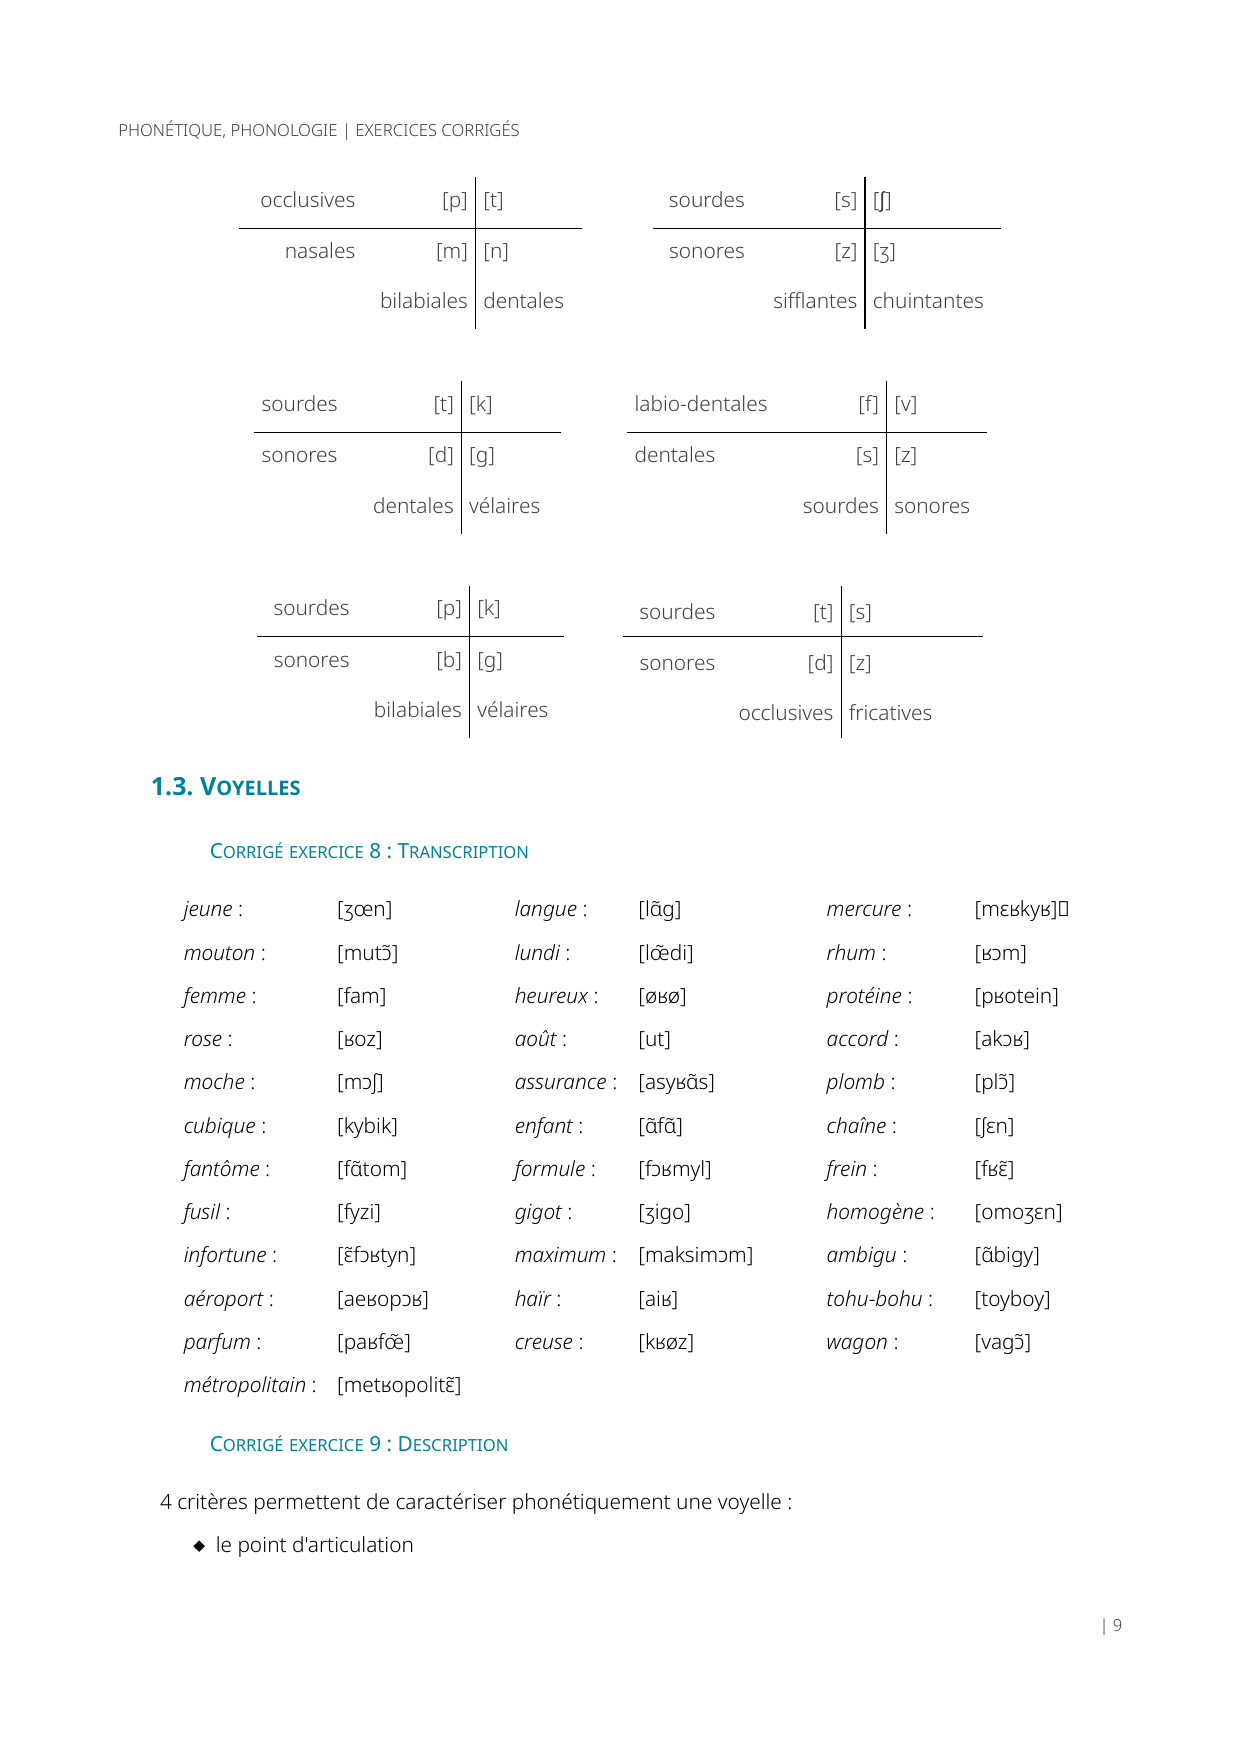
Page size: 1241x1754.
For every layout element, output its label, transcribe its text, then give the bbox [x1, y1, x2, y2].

table_cell vélaires [462, 483, 561, 533]
table_header [s] [753, 177, 864, 227]
table_cell [g] [462, 433, 561, 483]
table_cell bilabiales [363, 279, 475, 329]
table_cell [257, 688, 357, 738]
table_cell occlusives [723, 688, 841, 738]
table_header sourdes [254, 381, 355, 432]
text femme : [fam] heureux : [øʁø] protéine : [pʁotein] [142, 981, 1122, 1009]
table_cell [b] [357, 637, 469, 687]
table_cell [s] [786, 433, 886, 483]
table_cell sonores [254, 433, 355, 483]
table_header [v] [887, 381, 987, 432]
table_cell nasales [239, 229, 363, 279]
table_cell vélaires [470, 688, 564, 738]
table_cell [ʒ] [866, 229, 1001, 279]
table_cell [z] [887, 433, 987, 483]
table_cell bilabiales [357, 688, 469, 738]
text aéroport : [aeʁopɔʁ] haïr : [aiʁ] tohu-bohu : [toyboy] [142, 1284, 1122, 1312]
list le point d'articulation [142, 1530, 1122, 1559]
text jeune : [ʒœn] langue : [lɑ̃g] mercure : [mɛʁkyʁ] [142, 894, 1122, 923]
table_header [k] [462, 381, 561, 432]
text cubique : [kybik] enfant : [ɑ̃fɑ̃] chaîne : [ʃɛn] [142, 1111, 1122, 1139]
table_header [p] [357, 586, 469, 636]
table_cell [623, 688, 723, 738]
table_cell [d] [355, 433, 461, 483]
table_cell sourdes [786, 483, 886, 533]
table_cell [239, 279, 363, 329]
table_cell sonores [257, 637, 357, 687]
table_header sourdes [653, 177, 752, 227]
table_cell [g] [470, 637, 564, 687]
text fusil : [fyzi] gigot : [ʒigo] homogène : [omoʒɛn] [142, 1197, 1122, 1226]
table_cell [254, 483, 355, 533]
subtitle Corrigé exercice 9 : Description [207, 1426, 1078, 1460]
table_cell [627, 483, 786, 533]
table_cell sifflantes [753, 279, 864, 329]
table_header [t] [355, 381, 461, 432]
text fantôme : [fɑ̃tom] formule : [fɔʁmyl] frein : [fʁɛ̃] [142, 1154, 1122, 1182]
text 4 critères permettent de caractériser phonétiquement une voyelle : [118, 1487, 1122, 1516]
table_cell dentales [627, 433, 786, 483]
table_cell dentales [476, 279, 582, 329]
table_header [561, 381, 627, 432]
text moche : [mɔʃ] assurance : [asyʁɑ̃s] plomb : [plɔ̃] [142, 1067, 1122, 1096]
table_cell [561, 483, 627, 533]
table_cell [z] [842, 637, 983, 687]
text mouton : [mutɔ̃] lundi : [lœ̃di] rhum : [ʁɔm] [142, 938, 1122, 966]
table_cell [d] [723, 637, 841, 687]
table_cell [m] [363, 229, 475, 279]
table_cell [564, 688, 623, 738]
table_header [f] [786, 381, 886, 432]
table_cell [564, 636, 623, 687]
table_header sourdes [257, 586, 357, 636]
table_header [p] [363, 177, 475, 227]
table_header [k] [470, 586, 564, 636]
text rose : [ʁoz] août : [ut] accord : [akɔʁ] [142, 1024, 1122, 1053]
table_cell sonores [653, 229, 752, 279]
table_cell [561, 432, 627, 483]
table_cell [653, 279, 752, 329]
table_header [t] [476, 177, 582, 227]
table_header [564, 586, 623, 636]
text parfum : [paʁfœ̃] creuse : [kʁøz] wagon : [vagɔ̃] [142, 1327, 1122, 1355]
table_cell chuintantes [866, 279, 1001, 329]
table_cell [z] [753, 229, 864, 279]
subtitle Corrigé exercice 8 : Transcription [207, 833, 1078, 867]
table_header [s] [842, 586, 983, 636]
table_header sourdes [623, 586, 723, 636]
subtitle Voyelles [148, 766, 1093, 805]
table_cell sonores [623, 637, 723, 687]
table_header labio-dentales [627, 381, 786, 432]
table_header [t] [723, 586, 841, 636]
text métropolitain : [metʁopolitɛ̃] [142, 1370, 1122, 1398]
text infortune : [ɛ̃fɔʁtyn] maximum : [maksimɔm] ambigu : [ɑ̃bigy] [142, 1240, 1122, 1269]
table_cell [582, 228, 652, 279]
table_cell [n] [476, 229, 582, 279]
table_header [ʃ] [866, 177, 1001, 227]
table_cell sonores [887, 483, 987, 533]
table_header [582, 177, 652, 227]
table_cell dentales [355, 483, 461, 533]
table_cell fricatives [842, 688, 983, 738]
table_cell [582, 279, 652, 329]
table_header occlusives [239, 177, 363, 227]
